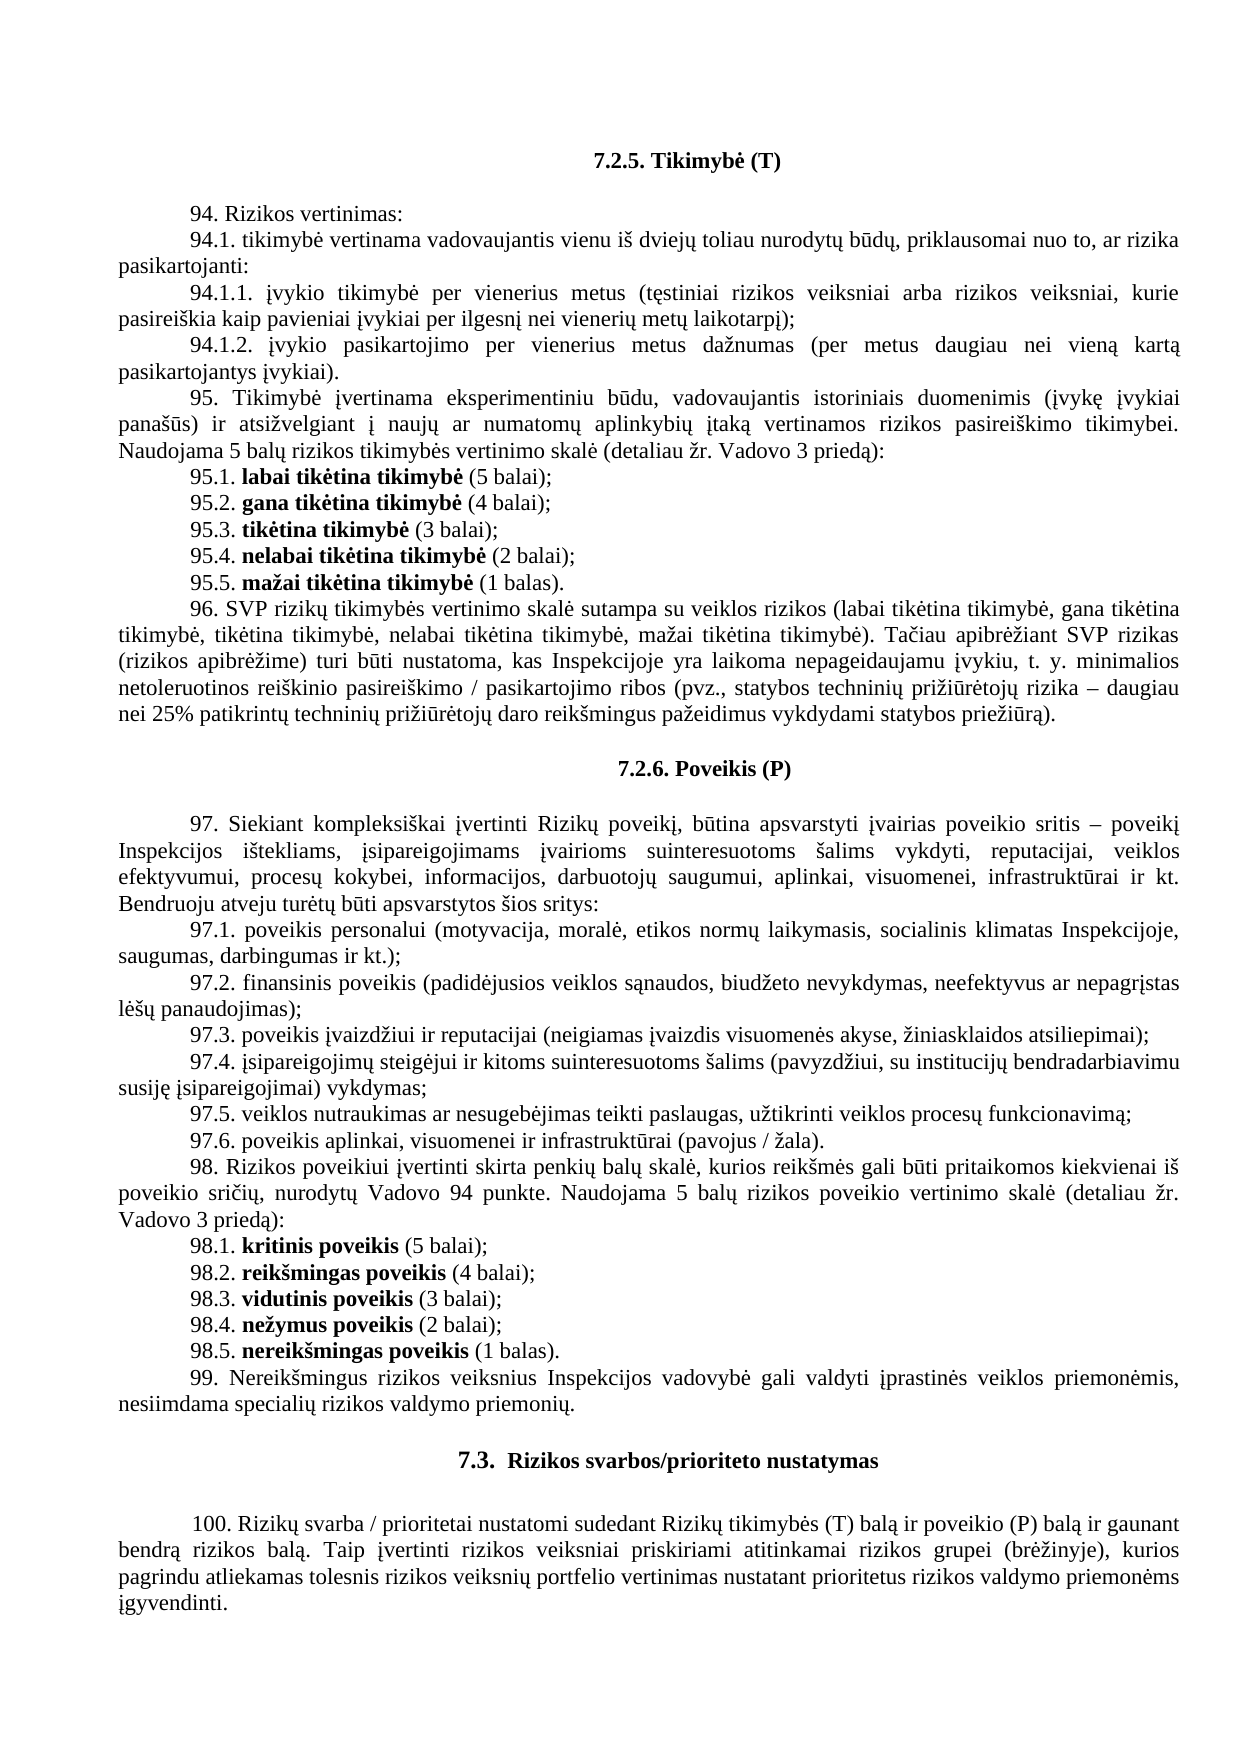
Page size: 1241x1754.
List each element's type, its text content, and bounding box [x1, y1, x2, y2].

text 7.3. Rizikos svarbos/prioriteto nustatymas [156, 1445, 1181, 1474]
text 94.1.2. įvykio pasikartojimo per vienerius metus dažnumas (per metus daugiau nei vieną kartą pasikartojantys įvykiai). [118, 331, 1181, 384]
text 99. Nereikšmingus rizikos veiksnius Inspekcijos vadovybė gali valdyti įprastinės veiklos priemonėmis, nesiimdama specialių rizikos valdymo priemonių. [118, 1364, 1181, 1417]
text 98.1. kritinis poveikis (5 balai); [118, 1232, 1181, 1258]
text 100. Rizikų svarba / prioritetai nustatomi sudedant Rizikų tikimybės (T) balą ir poveikio (P) balą ir gaunant bendrą rizikos balą. Taip įvertinti rizikos veiksniai priskiriami atitinkamai rizikos grupei (brėžinyje), kurios pagrindu atliekamas tolesnis rizikos veiksnių portfelio vertinimas nustatant prioritetus rizikos valdymo priemonėms įgyvendinti. [118, 1510, 1181, 1616]
text 7.2.6. Poveikis (P) [228, 755, 1181, 782]
text 98.5. nereikšmingas poveikis (1 balas). [190, 1338, 1181, 1364]
text 95.3. tikėtina tikimybė (3 balai); [190, 516, 1181, 542]
text 97.1. poveikis personalui (motyvacija, moralė, etikos normų laikymasis, socialinis klimatas Inspekcijoje, saugumas, darbingumas ir kt.); [118, 916, 1181, 969]
text 98.2. reikšmingas poveikis (4 balai); [190, 1258, 1181, 1285]
text 98. Rizikos poveikiui įvertinti skirta penkių balų skalė, kurios reikšmės gali būti pritaikomos kiekvienai iš poveikio sričių, nurodytų Vadovo 94 punkte. Naudojama 5 balų rizikos poveikio vertinimo skalė (detaliau žr. Vadovo 3 priedą): [118, 1153, 1181, 1232]
text 98.4. nežymus poveikis (2 balai); [190, 1311, 1181, 1338]
text 95.5. mažai tikėtina tikimybė (1 balas). [190, 568, 1181, 595]
text 95.4. nelabai tikėtina tikimybė (2 balai); [190, 542, 1181, 568]
text 97.6. poveikis aplinkai, visuomenei ir infrastruktūrai (pavojus / žala). [118, 1127, 1181, 1153]
text 95.2. gana tikėtina tikimybė (4 balai); [190, 489, 1181, 516]
text 97. Siekiant kompleksiškai įvertinti Rizikų poveikį, būtina apsvarstyti įvairias poveikio sritis – poveikį Inspekcijos ištekliams, įsipareigojimams įvairioms suinteresuotoms šalims vykdyti, reputacijai, veiklos efektyvumui, procesų kokybei, informacijos, darbuotojų saugumui, aplinkai, visuomenei, infrastruktūrai ir kt. Bendruoju atveju turėtų būti apsvarstytos šios sritys: [118, 811, 1181, 916]
text 98.3. vidutinis poveikis (3 balai); [190, 1285, 1181, 1311]
text 97.4. įsipareigojimų steigėjui ir kitoms suinteresuotoms šalims (pavyzdžiui, su institucijų bendradarbiavimu susiję įsipareigojimai) vykdymas; [118, 1048, 1181, 1100]
text 94.1.1. įvykio tikimybė per vienerius metus (tęstiniai rizikos veiksniai arba rizikos veiksniai, kurie pasireiškia kaip pavieniai įvykiai per ilgesnį nei vienerių metų laikotarpį); [118, 279, 1181, 331]
text 94.1. tikimybė vertinama vadovaujantis vienu iš dviejų toliau nurodytų būdų, priklausomai nuo to, ar rizika pasikartojanti: [118, 226, 1181, 279]
text 97.5. veiklos nutraukimas ar nesugebėjimas teikti paslaugas, užtikrinti veiklos procesų funkcionavimą; [118, 1100, 1181, 1127]
text 94. Rizikos vertinimas: [118, 199, 1181, 226]
text 7.2.5. Tikimybė (T) [193, 147, 1181, 173]
text 95.1. labai tikėtina tikimybė (5 balai); [118, 463, 1181, 489]
text 97.3. poveikis įvaizdžiui ir reputacijai (neigiamas įvaizdis visuomenės akyse, žiniasklaidos atsiliepimai); [118, 1021, 1181, 1048]
text 95. Tikimybė įvertinama eksperimentiniu būdu, vadovaujantis istoriniais duomenimis (įvykę įvykiai panašūs) ir atsižvelgiant į naujų ar numatomų aplinkybių įtaką vertinamos rizikos pasireiškimo tikimybei. Naudojama 5 balų rizikos tikimybės vertinimo skalė (detaliau žr. Vadovo 3 priedą): [118, 384, 1181, 463]
text 96. SVP rizikų tikimybės vertinimo skalė sutampa su veiklos rizikos (labai tikėtina tikimybė, gana tikėtina tikimybė, tikėtina tikimybė, nelabai tikėtina tikimybė, mažai tikėtina tikimybė). Tačiau apibrėžiant SVP rizikas (rizikos apibrėžime) turi būti nustatoma, kas Inspekcijoje yra laikoma nepageidaujamu įvykiu, t. y. minimalios netoleruotinos reiškinio pasireiškimo / pasikartojimo ribos (pvz., statybos techninių prižiūrėtojų rizika – daugiau nei 25% patikrintų techninių prižiūrėtojų daro reikšmingus pažeidimus vykdydami statybos priežiūrą). [118, 595, 1181, 727]
text 97.2. finansinis poveikis (padidėjusios veiklos sąnaudos, biudžeto nevykdymas, neefektyvus ar nepagrįstas lėšų panaudojimas); [118, 969, 1181, 1021]
